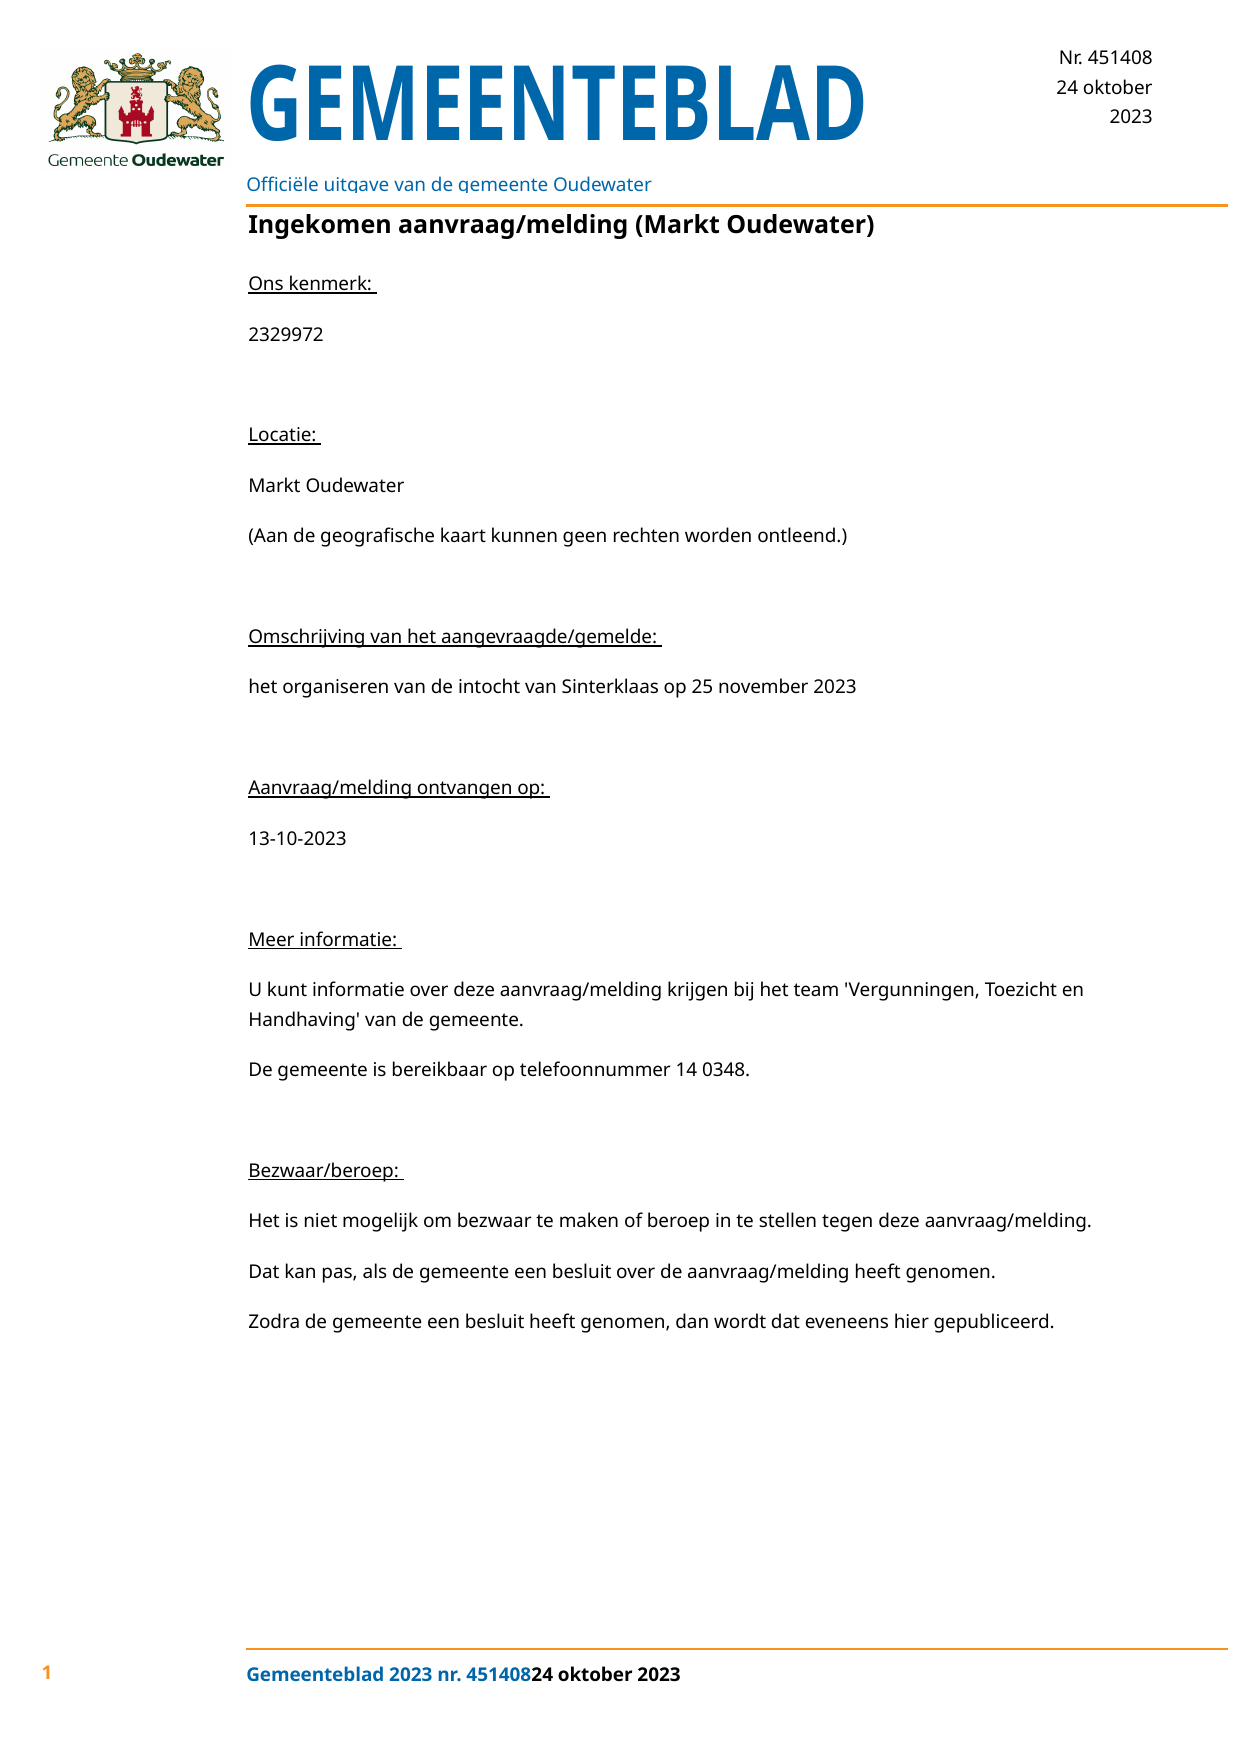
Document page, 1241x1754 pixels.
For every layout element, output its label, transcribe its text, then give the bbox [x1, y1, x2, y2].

text Ingekomen aanvraag/melding (Markt Oudewater) [248, 207, 1152, 241]
text Ons kenmerk: [248, 270, 1152, 296]
text 2329972 [248, 321, 1152, 346]
text Het is niet mogelijk om bezwaar te maken of beroep in te stellen tegen deze aanvraag/melding. [248, 1207, 1152, 1233]
text Locatie: [248, 422, 1152, 447]
picture [41, 47, 231, 172]
text Omschrijving van het aangevraagde/gemelde: [248, 623, 1152, 649]
text Dat kan pas, als de gemeente een besluit over de aanvraag/melding heeft genomen. [248, 1258, 1152, 1283]
text Bezwaar/beroep: [248, 1157, 1152, 1183]
text (Aan de geografische kaart kunnen geen rechten worden ontleend.) [248, 522, 1152, 548]
text Zodra de gemeente een besluit heeft genomen, dan wordt dat eveneens hier gepubliceerd. [248, 1308, 1152, 1334]
text het organiseren van de intocht van Sinterklaas op 25 november 2023 [248, 674, 1152, 699]
text Markt Oudewater [248, 472, 1152, 498]
text De gemeente is bereikbaar op telefoonnummer 14 0348. [248, 1056, 1152, 1082]
text Aanvraag/melding ontvangen op: [248, 774, 1152, 800]
text 13-10-2023 [248, 825, 1152, 851]
text U kunt informatie over deze aanvraag/melding krijgen bij het team 'Vergunningen, Toezicht en Handhaving' van de gemeente. [248, 976, 1152, 1031]
text Meer informatie: [248, 926, 1152, 951]
